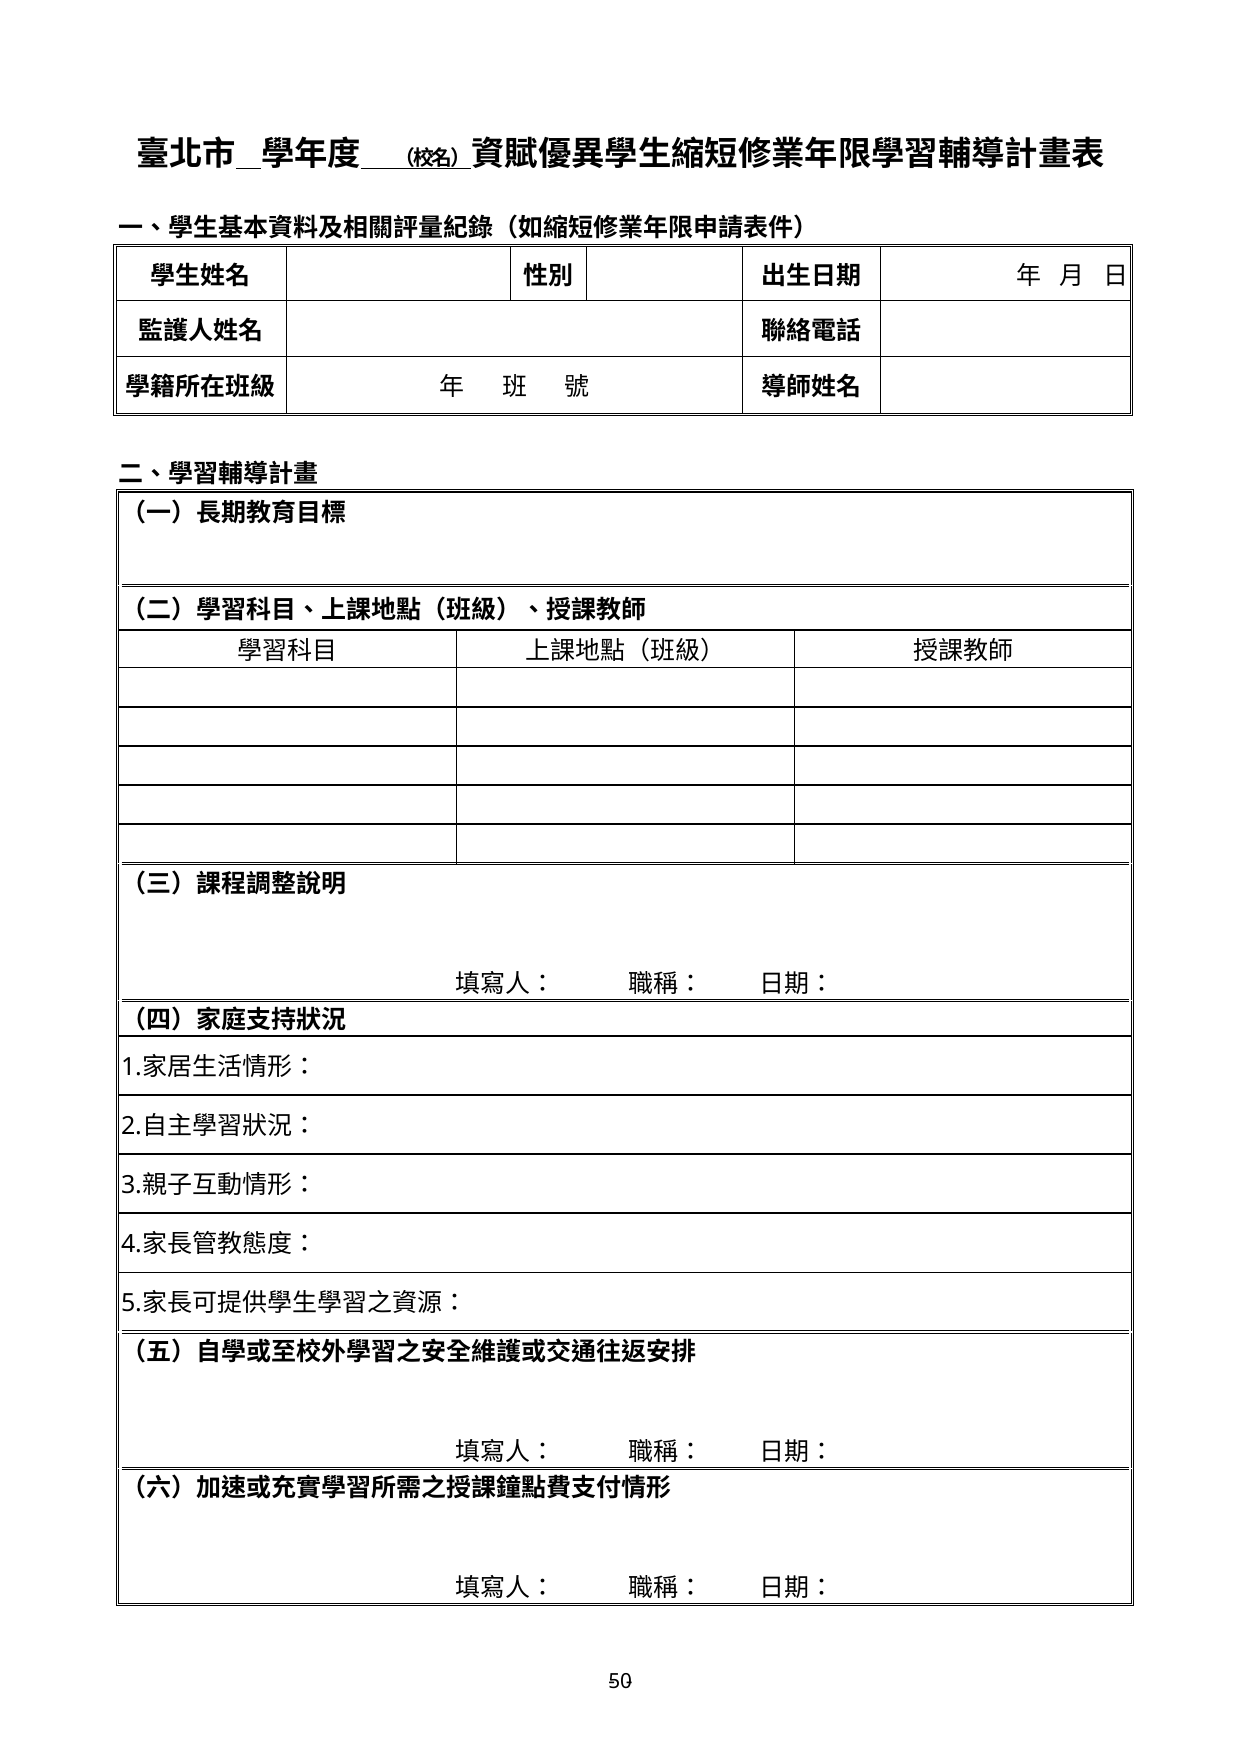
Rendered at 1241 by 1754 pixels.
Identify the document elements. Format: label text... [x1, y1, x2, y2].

table_cell [119, 825, 456, 862]
table_cell [795, 786, 1131, 823]
table_cell 導師姓名 [743, 357, 880, 412]
table_cell 學習科目 [119, 631, 456, 667]
table_cell 4.家長管教態度： [119, 1214, 1131, 1271]
table_cell [119, 747, 456, 784]
table_cell [457, 747, 794, 784]
table_cell [119, 786, 456, 823]
table_header （一）長期教育目標 [119, 493, 1131, 584]
table_header [587, 247, 742, 300]
table_cell 學籍所在班級 [117, 357, 286, 412]
table_cell 5.家長可提供學生學習之資源： [119, 1273, 1131, 1330]
table_cell 3.親子互動情形： [119, 1155, 1131, 1212]
table_cell 監護人姓名 [117, 301, 286, 356]
table_cell （六）加速或充實學習所需之授課鐘點費支付情形 填寫人： 職稱： 日期： [119, 1467, 1131, 1603]
table_header 年 月 日 [881, 247, 1130, 300]
table_cell [287, 301, 742, 356]
table_cell [881, 301, 1130, 356]
text 二、學習輔導計畫 [118, 453, 1122, 489]
table_cell 聯絡電話 [743, 301, 880, 356]
table_cell [795, 825, 1131, 862]
table_cell （四）家庭支持狀況 [119, 999, 1131, 1035]
table_cell [457, 825, 794, 862]
table_cell 年 班 號 [287, 357, 742, 412]
text 一、學生基本資料及相關評量紀錄（如縮短修業年限申請表件） [118, 207, 1122, 244]
text 臺北市 學年度 （校名）資賦優異學生縮短修業年限學習輔導計畫表 [118, 127, 1122, 175]
table_cell 2.自主學習狀況： [119, 1096, 1131, 1153]
table_cell [795, 708, 1131, 745]
table_header 出生日期 [743, 247, 880, 300]
table_cell [119, 708, 456, 745]
table_cell [119, 668, 456, 706]
table_cell [795, 747, 1131, 784]
table_cell [457, 708, 794, 745]
table_header [287, 247, 510, 300]
table_cell （三）課程調整說明 填寫人： 職稱： 日期： [118, 862, 1133, 999]
table_cell [795, 668, 1131, 706]
table_header 學生姓名 [117, 247, 286, 300]
table_header 性別 [511, 247, 586, 300]
table_cell （二）學習科目、上課地點（班級）、授課教師 [118, 584, 1133, 629]
table_cell [881, 357, 1130, 412]
table_cell [457, 668, 794, 706]
table_cell 授課教師 [795, 631, 1131, 667]
table_cell [457, 786, 794, 823]
table_cell 上課地點（班級） [457, 631, 794, 667]
table_cell 1.家居生活情形： [119, 1037, 1131, 1094]
table_cell （五）自學或至校外學習之安全維護或交通往返安排 填寫人： 職稱： 日期： [118, 1330, 1133, 1467]
